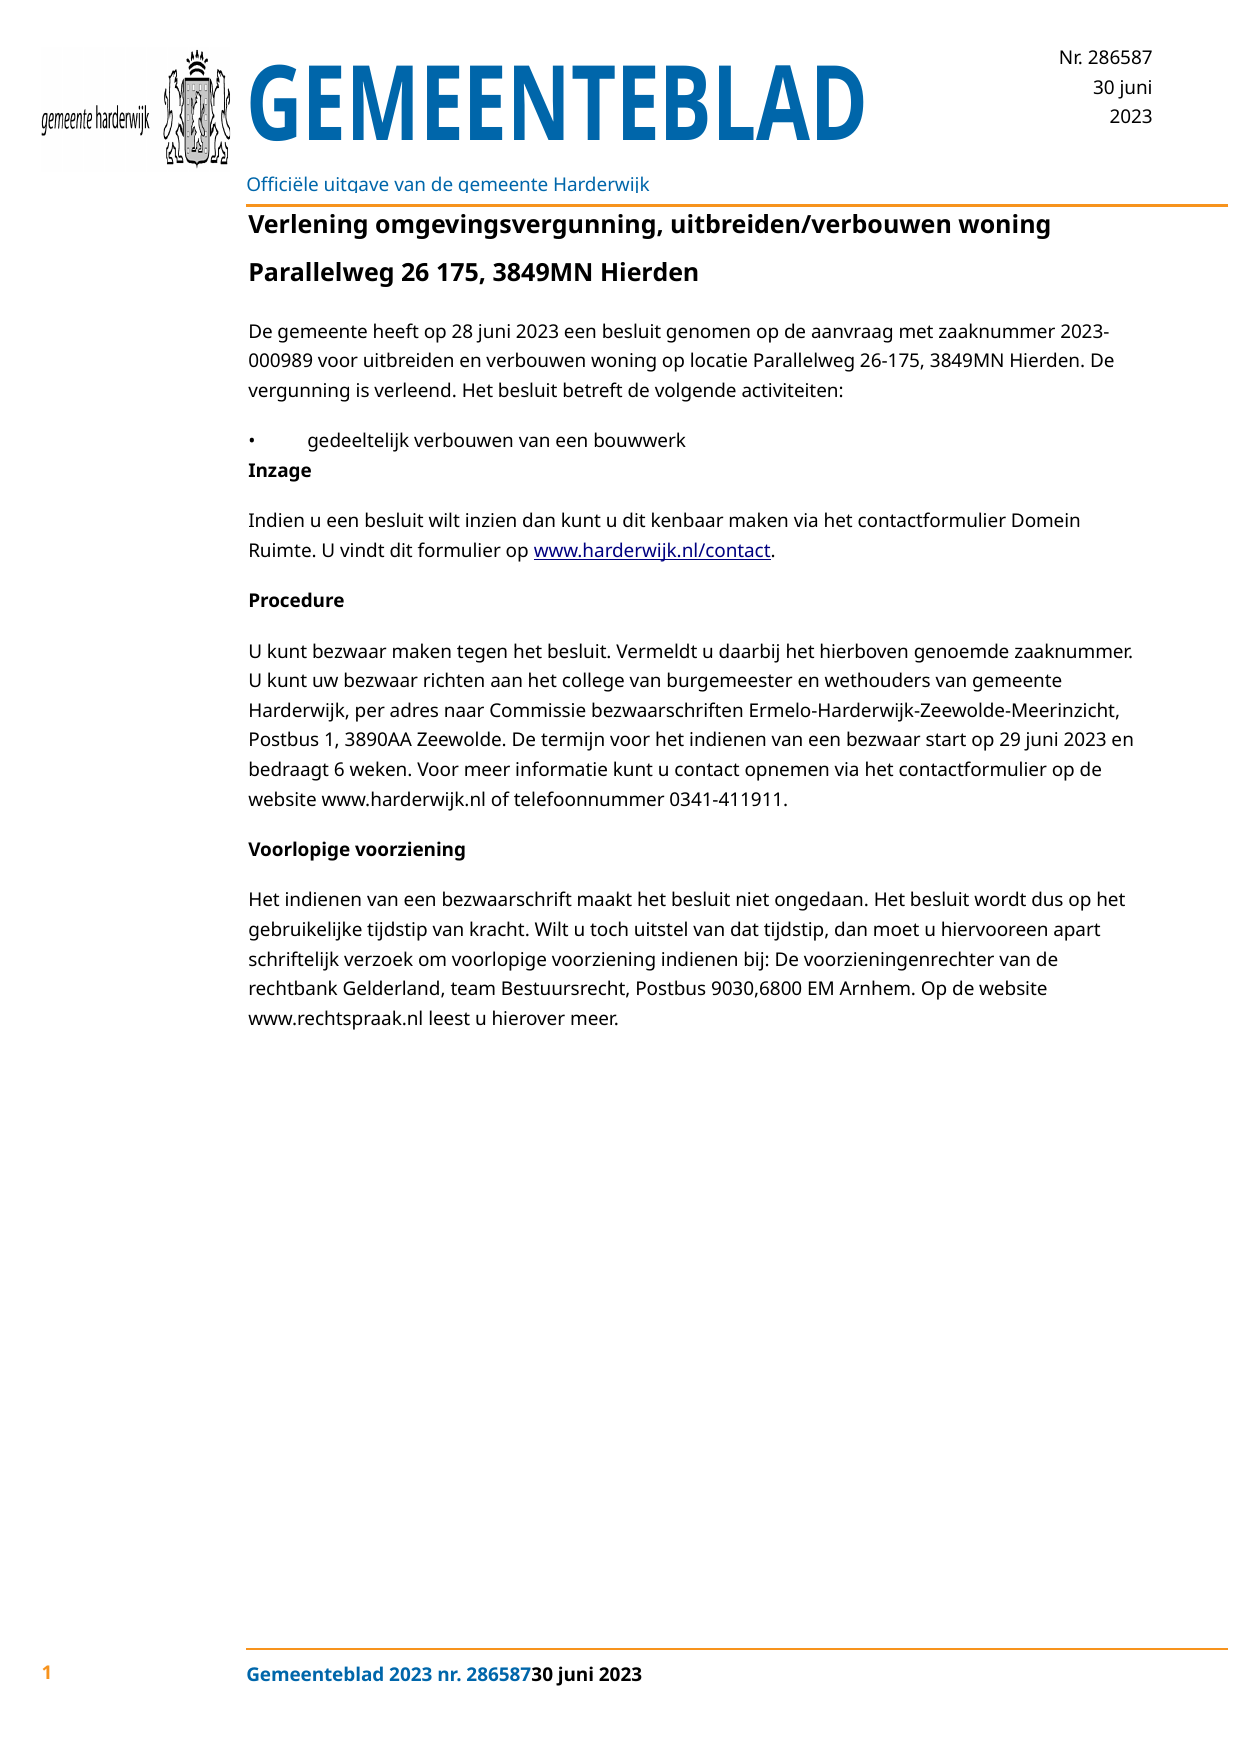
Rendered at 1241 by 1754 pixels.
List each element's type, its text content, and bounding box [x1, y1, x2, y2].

text Procedure [248, 587, 1152, 613]
text Verlening omgevingsvergunning, uitbreiden/verbouwen woning Parallelweg 26 175, 3849MN Hierden [248, 207, 1152, 288]
text De gemeente heeft op 28 juni 2023 een besluit genomen op de aanvraag met zaaknummer 2023-000989 voor uitbreiden en verbouwen woning op locatie Parallelweg 26-175, 3849MN Hierden. De vergunning is verleend. Het besluit betreft de volgende activiteiten: [248, 318, 1152, 403]
text Indien u een besluit wilt inzien dan kunt u dit kenbaar maken via het contactformulier Domein Ruimte. U vindt dit formulier op www.harderwijk.nl/contact. [248, 507, 1152, 563]
text Voorlopige voorziening [248, 836, 1152, 862]
picture [41, 47, 231, 172]
text Inzage [248, 457, 1152, 483]
text Het indienen van een bezwaarschrift maakt het besluit niet ongedaan. Het besluit wordt dus op het gebruikelijke tijdstip van kracht. Wilt u toch uitstel van dat tijdstip, dan moet u hiervooreen apart schriftelijk verzoek om voorlopige voorziening indienen bij: De voorzieningenrechter van de rechtbank Gelderland, team Bestuursrecht, Postbus 9030,6800 EM Arnhem. Op de website www.rechtspraak.nl leest u hierover meer. [248, 887, 1152, 1031]
text U kunt bezwaar maken tegen het besluit. Vermeldt u daarbij het hierboven genoemde zaaknummer. U kunt uw bezwaar richten aan het college van burgemeester en wethouders van gemeente Harderwijk, per adres naar Commissie bezwaarschriften Ermelo-Harderwijk-Zeewolde-Meerinzicht, Postbus 1, 3890AA Zeewolde. De termijn voor het indienen van een bezwaar start op 29 juni 2023 en bedraagt 6 weken. Voor meer informatie kunt u contact opnemen via het contactformulier op de website www.harderwijk.nl of telefoonnummer 0341-411911. [248, 638, 1152, 812]
list gedeeltelijk verbouwen van een bouwwerk [248, 427, 1152, 453]
